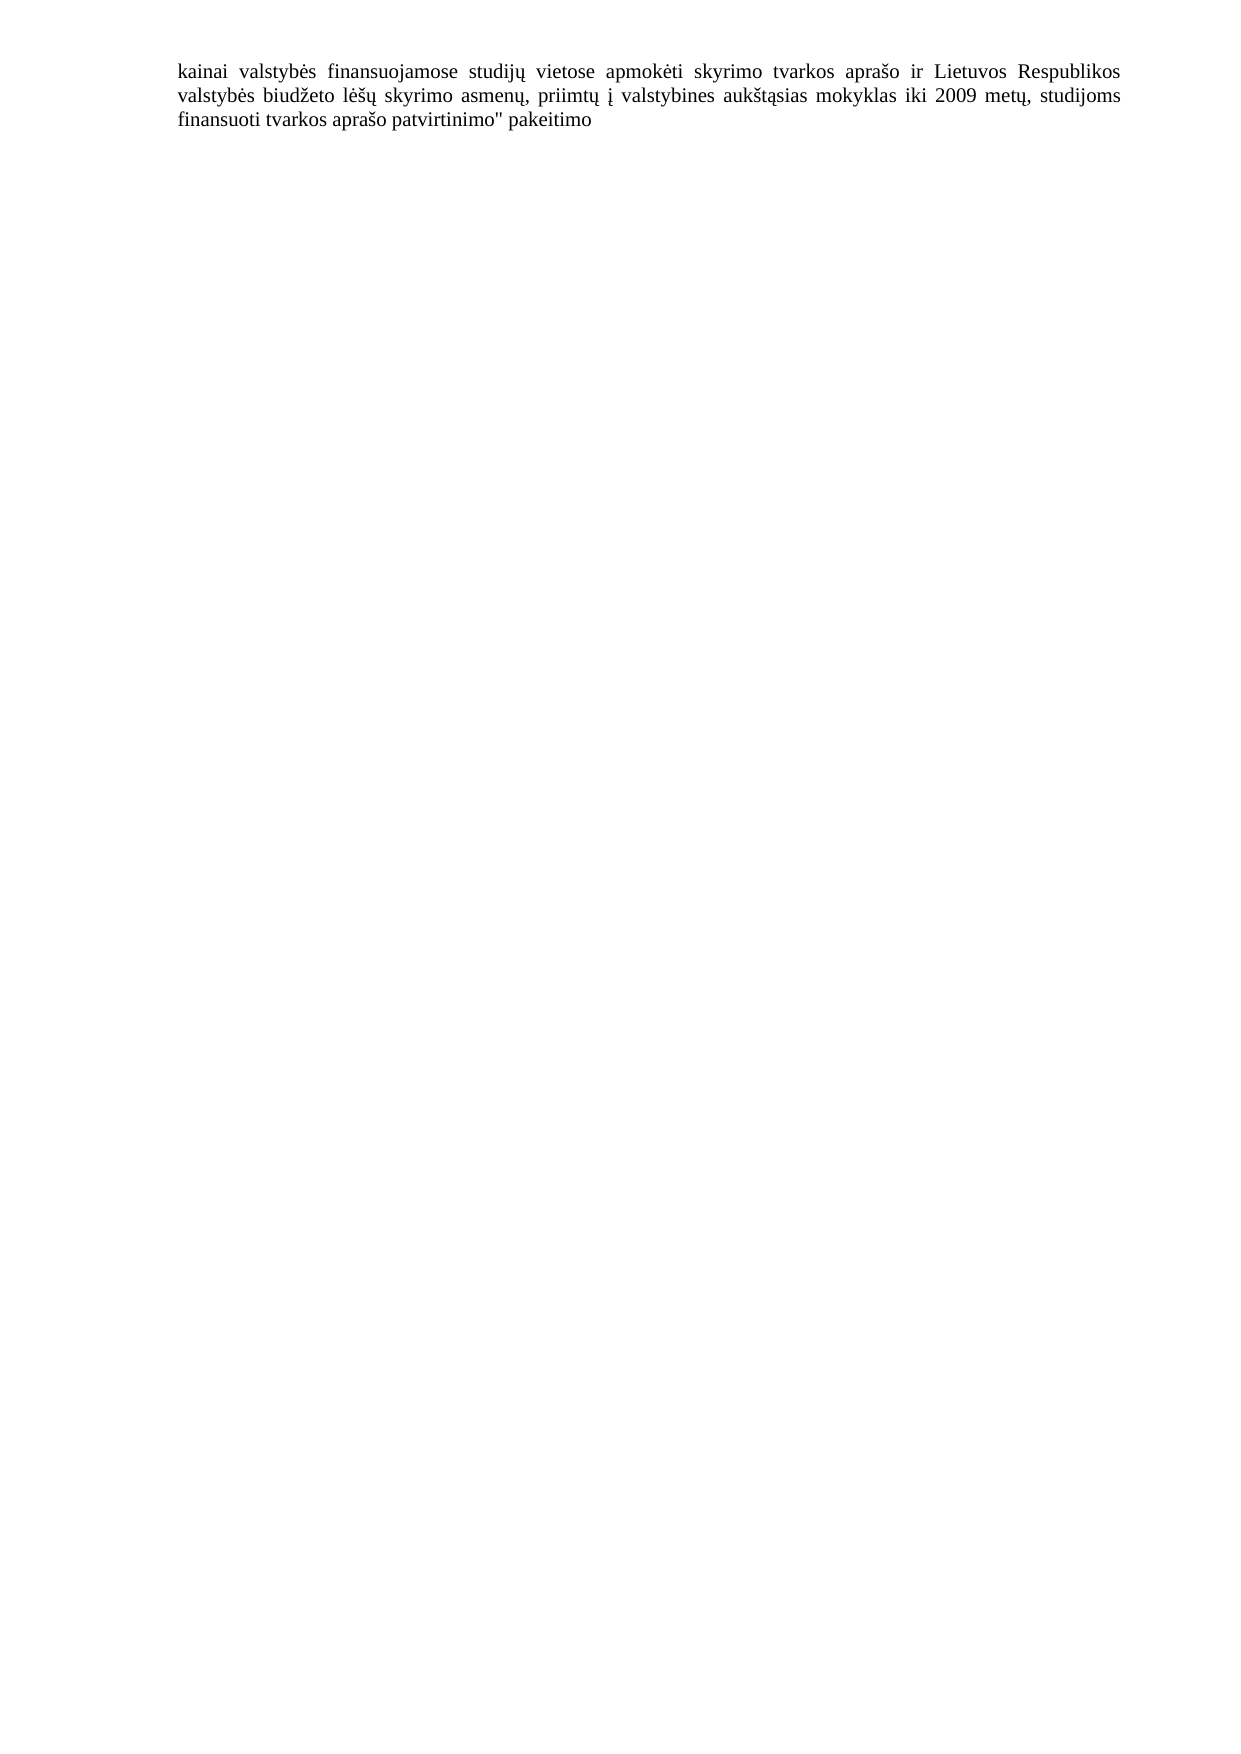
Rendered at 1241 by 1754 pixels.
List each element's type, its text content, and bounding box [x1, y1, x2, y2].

text kainai valstybės finansuojamose studijų vietose apmokėti skyrimo tvarkos aprašo ir Lietuvos Respublikos valstybės biudžeto lėšų skyrimo asmenų, priimtų į valstybines aukštąsias mokyklas iki 2009 metų, studijoms finansuoti tvarkos aprašo patvirtinimo" pakeitimo [177, 59, 1122, 131]
